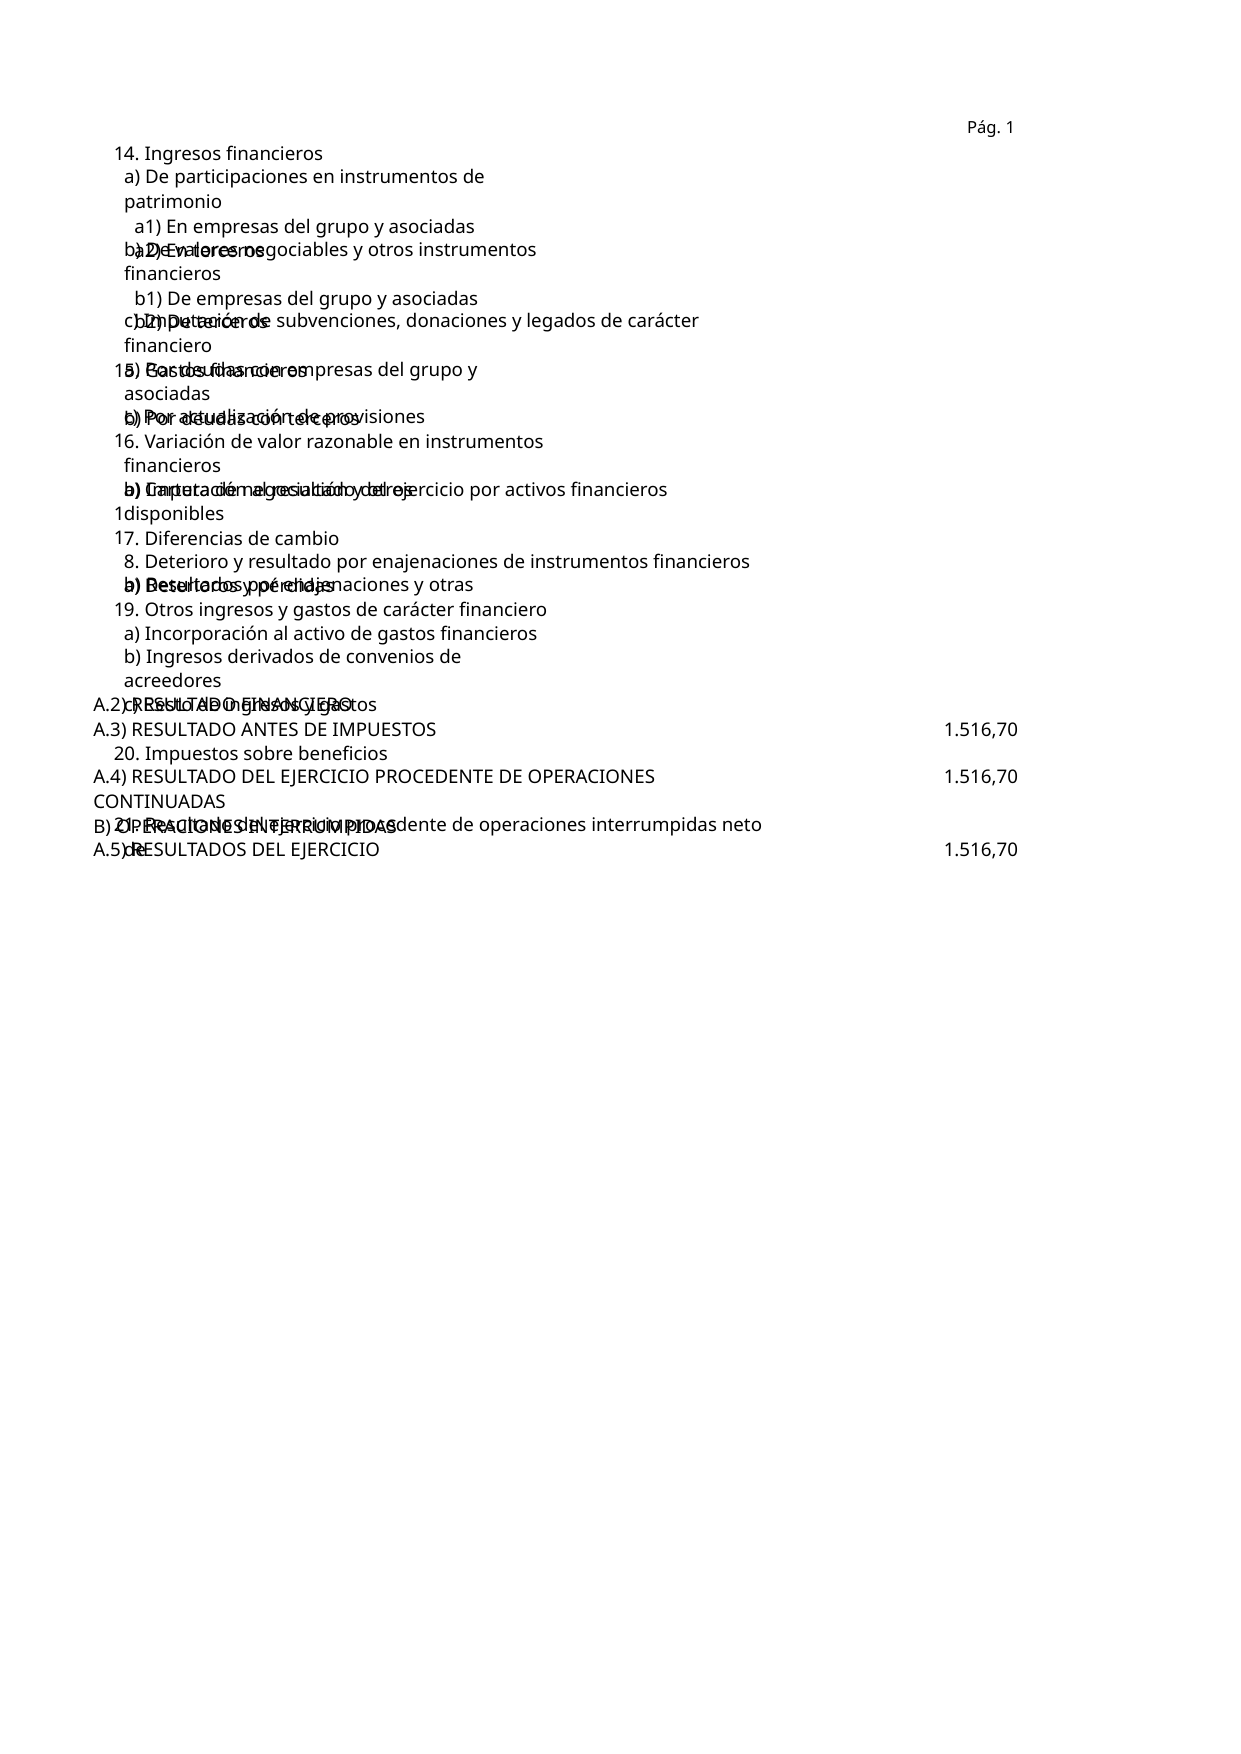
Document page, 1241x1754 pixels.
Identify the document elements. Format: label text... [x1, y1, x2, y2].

text c) Resto de ingresos y gastos [449, 693, 562, 717]
text b1) De empresas del grupo y asociadas [134, 286, 631, 308]
text 7. Diferencias de cambio [124, 526, 759, 550]
text A.2) RESULTADO FINANCIERO [93, 692, 449, 717]
text c) Imputación de subvenciones, donaciones y legados de carácter financiero [124, 308, 776, 358]
text 1 [113, 525, 148, 549]
text 4. Ingresos financieros [124, 140, 332, 164]
text 1.516,70 [943, 836, 1037, 861]
text a) Deterioros y pérdidas [562, 574, 759, 598]
text 1 [113, 140, 124, 165]
text 2 [113, 812, 124, 836]
text 1. Resultado del ejercicio procedente de operaciones interrumpidas neto de [124, 812, 774, 862]
text A.3) RESULTADO ANTES DE IMPUESTOS [93, 717, 449, 741]
text 1.516,70 [943, 764, 1037, 789]
text 8. Deterioro y resultado por enajenaciones de instrumentos financieros [124, 550, 759, 574]
text 9. Otros ingresos y gastos de carácter financiero [148, 597, 562, 621]
text 1 [113, 500, 148, 525]
text b) Resultados por enajenaciones y otras [124, 572, 562, 597]
text 6. Variación de valor razonable en instrumentos financieros [124, 429, 636, 476]
text 1.516,70 [943, 716, 1037, 741]
text a) Por deudas con empresas del grupo y asociadas [124, 356, 567, 404]
text 15. Gastos financieros [567, 358, 776, 382]
text c) Por actualización de provisiones [124, 404, 636, 429]
text b) De valores negociables y otros instrumentos financieros [124, 236, 631, 286]
text 1 [113, 596, 148, 621]
text A.5) RESULTADOS DEL EJERCICIO [93, 836, 393, 861]
text 1 [113, 428, 148, 453]
text Pág. 1 [967, 116, 1037, 138]
text A.4) RESULTADO DEL EJERCICIO PROCEDENTE DE OPERACIONES CONTINUADAS [93, 764, 789, 814]
text a) Incorporación al activo de gastos financieros [124, 621, 562, 645]
text 20. Impuestos sobre beneficios [113, 740, 394, 764]
text b) Imputación al resultado del ejercicio por activos financieros disponibles [124, 476, 759, 526]
text a1) En empresas del grupo y asociadas [134, 214, 583, 236]
text a) De participaciones en instrumentos de patrimonio [124, 164, 583, 214]
text b) Ingresos derivados de convenios de acreedores [124, 645, 562, 693]
